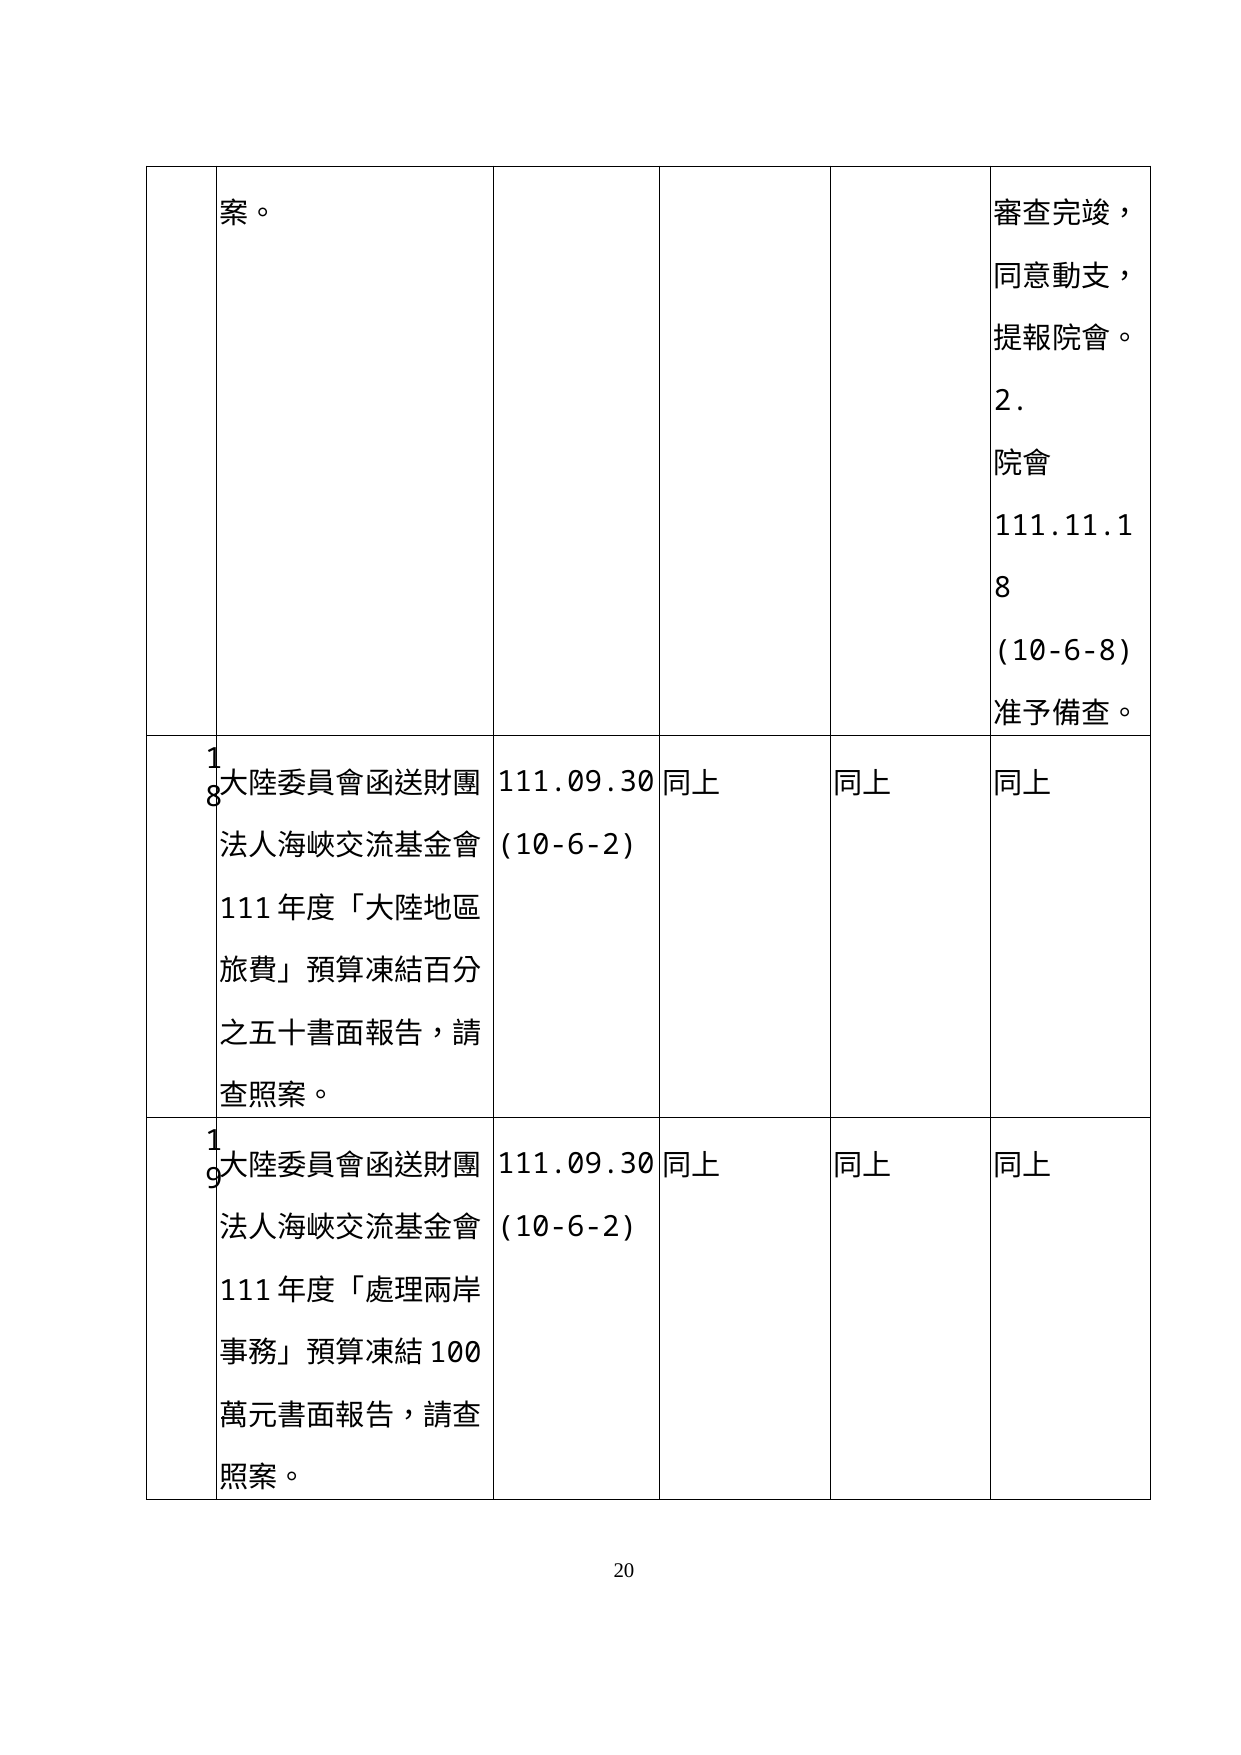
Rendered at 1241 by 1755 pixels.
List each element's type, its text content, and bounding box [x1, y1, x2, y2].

table_cell 同上 [660, 1118, 830, 1499]
table_cell 同上 [831, 736, 990, 1117]
table_cell [147, 167, 216, 735]
table_cell 111.09.30 (10-6-2) [494, 736, 659, 1117]
table_cell [210, 796, 216, 804]
table_cell 審查完竣，同意動支，提報院會。 2. 院會 111.11.18 (10-6-8) 准予備查。 [991, 167, 1150, 735]
table_cell [831, 167, 990, 735]
table_cell [147, 736, 216, 1117]
table_cell 同上 [991, 1118, 1150, 1499]
table_cell 大陸委員會函送財團法人海峽交流基金會111年度「大陸地區旅費」預算凍結百分之五十書面報告，請查照案。 [217, 736, 493, 1117]
table_cell [660, 167, 830, 735]
table_cell 大陸委員會函送財團法人海峽交流基金會111年度「處理兩岸事務」預算凍結100萬元書面報告，請查照案。 [217, 1118, 493, 1499]
table_cell [210, 787, 216, 794]
table_cell [147, 1118, 216, 1499]
table_cell [209, 1169, 216, 1178]
table_cell 同上 [991, 736, 1150, 1117]
table_cell 大陸委員會函送財團法人海峽交流基金會111年度「一般行政」預算凍結200萬元書面報告，請查照案。 [217, 167, 493, 735]
table_cell 111.09.30 (10-6-2) [494, 1118, 659, 1499]
table_cell 同上 [831, 1118, 990, 1499]
table_cell [494, 167, 659, 735]
table_cell 同上 [660, 736, 830, 1117]
